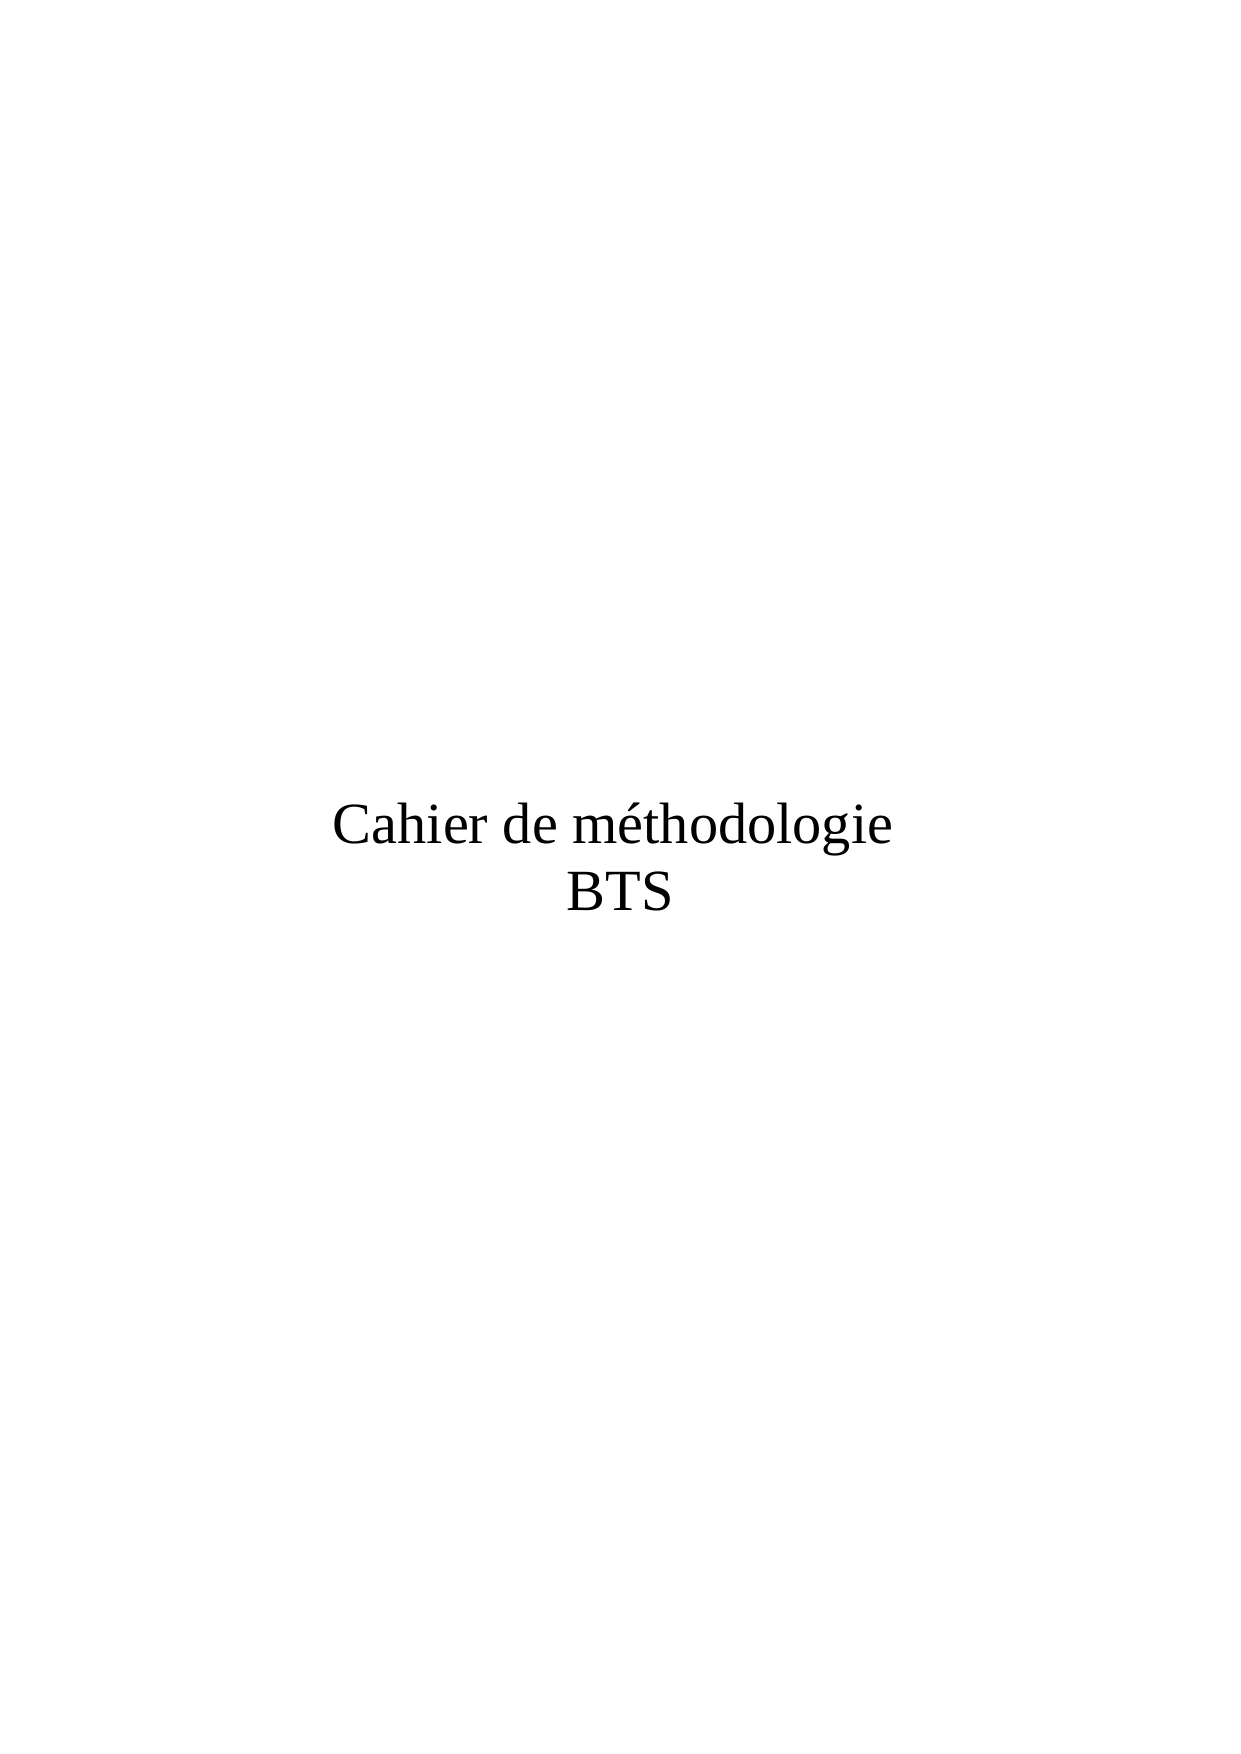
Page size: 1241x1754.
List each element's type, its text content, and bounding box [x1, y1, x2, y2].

text Cahier de méthodologie [118, 789, 1122, 856]
text BTS [118, 856, 1122, 923]
